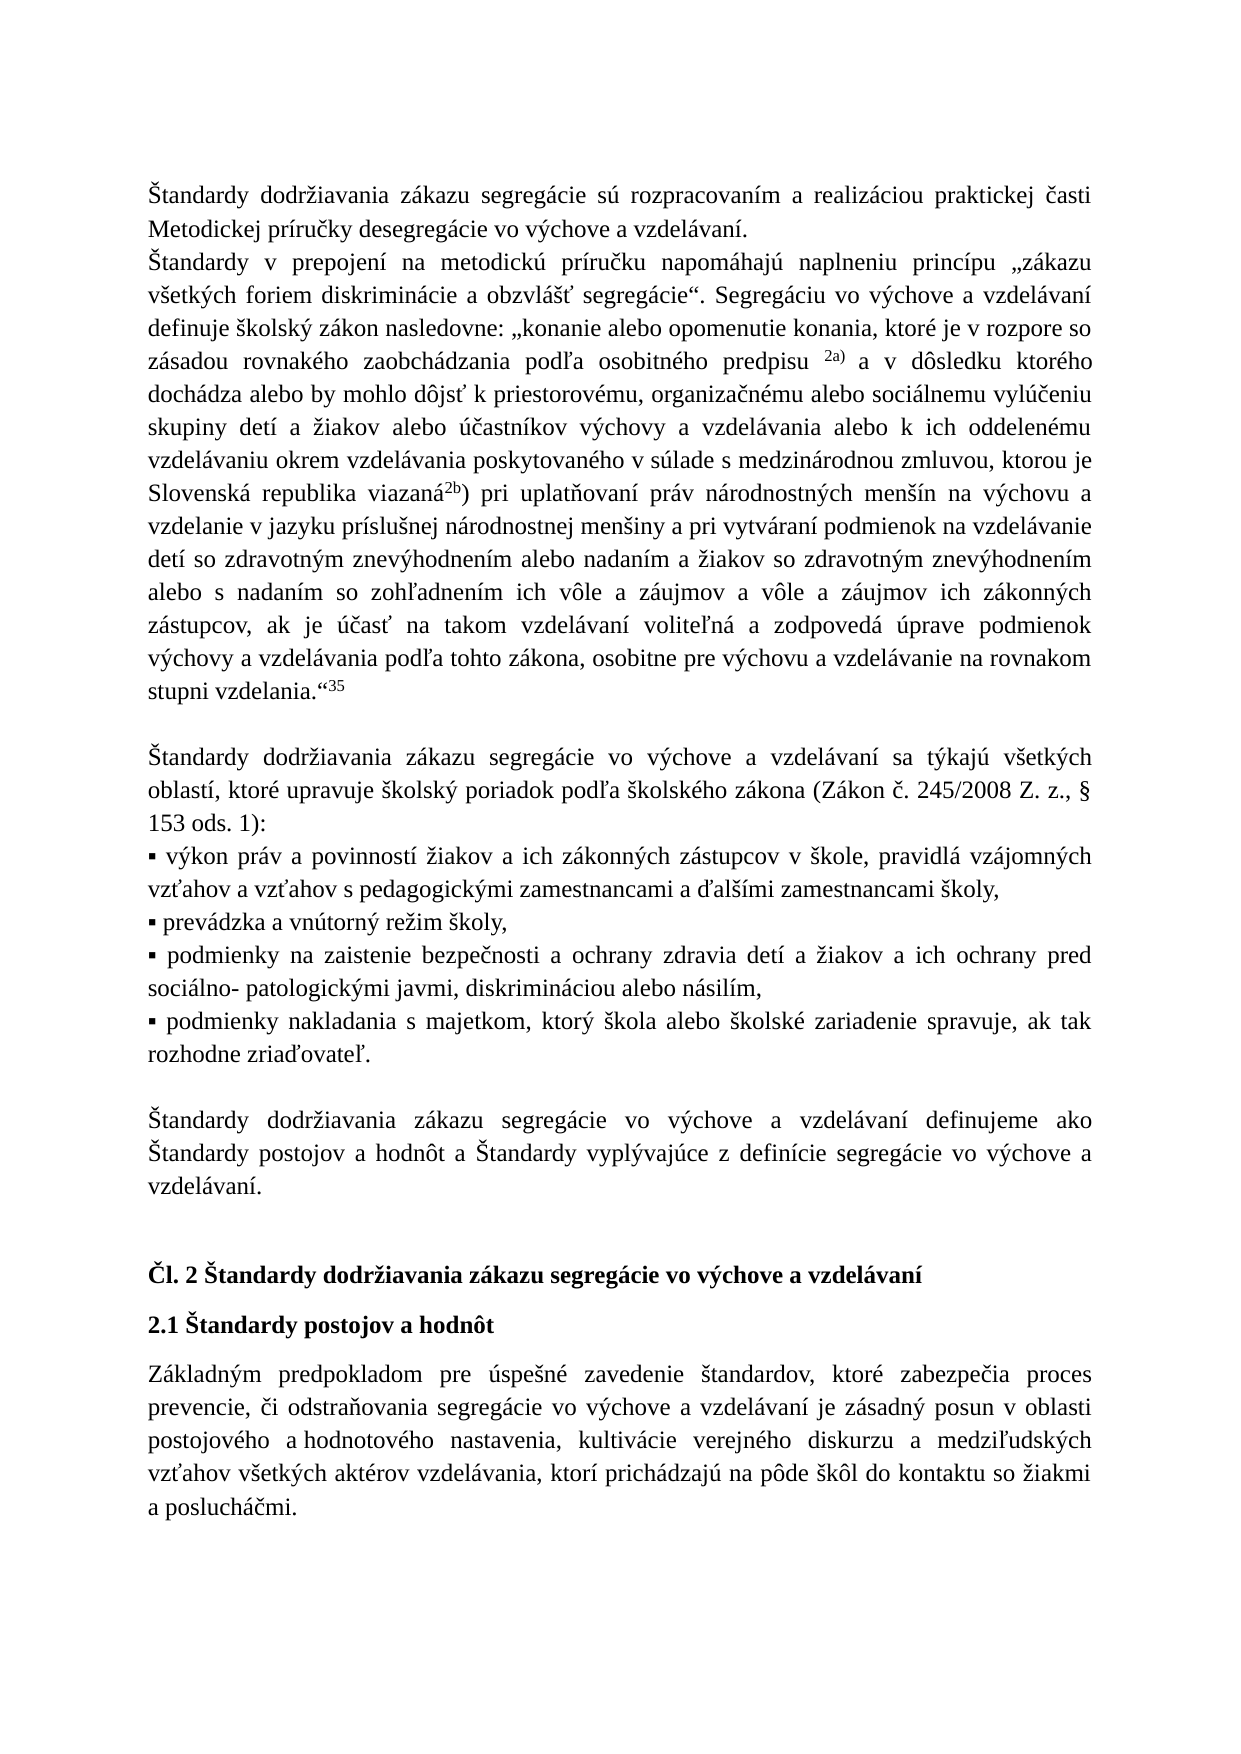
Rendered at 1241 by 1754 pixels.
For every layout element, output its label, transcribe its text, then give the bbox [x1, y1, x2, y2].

text Čl. 2 Štandardy dodržiavania zákazu segregácie vo výchove a vzdelávaní [148, 1260, 1093, 1289]
text ▪ výkon práv a povinností žiakov a ich zákonných zástupcov v škole, pravidlá vzájomných vzťahov a vzťahov s pedagogickými zamestnancami a ďalšími zamestnancami školy, [148, 841, 1093, 903]
text Štandardy dodržiavania zákazu segregácie sú rozpracovaním a realizáciou praktickej časti Metodickej príručky desegregácie vo výchove a vzdelávaní. [148, 181, 1093, 242]
text Štandardy dodržiavania zákazu segregácie vo výchove a vzdelávaní definujeme ako Štandardy postojov a hodnôt a Štandardy vyplývajúce z definície segregácie vo výchove a vzdelávaní. [148, 1105, 1093, 1200]
text ▪ prevádzka a vnútorný režim školy, [148, 907, 1093, 936]
text ▪ podmienky nakladania s majetkom, ktorý škola alebo školské zariadenie spravuje, ak tak rozhodne zriaďovateľ. [148, 1006, 1093, 1068]
text Základným predpokladom pre úspešné zavedenie štandardov, ktoré zabezpečia proces prevencie, či odstraňovania segregácie vo výchove a vzdelávaní je zásadný posun v oblasti postojového a hodnotového nastavenia, kultivácie verejného diskurzu a medziľudských vzťahov všetkých aktérov vzdelávania, ktorí prichádzajú na pôde škôl do kontaktu so žiakmi a poslucháčmi. [148, 1359, 1093, 1520]
text 2.1 Štandardy postojov a hodnôt [148, 1310, 1093, 1338]
text ▪ podmienky na zaistenie bezpečnosti a ochrany zdravia detí a žiakov a ich ochrany pred sociálno- patologickými javmi, diskrimináciou alebo násilím, [148, 940, 1093, 1002]
text Štandardy dodržiavania zákazu segregácie vo výchove a vzdelávaní sa týkajú všetkých oblastí, ktoré upravuje školský poriadok podľa školského zákona (Zákon č. 245/2008 Z. z., § 153 ods. 1): [148, 742, 1093, 837]
text Štandardy v prepojení na metodickú príručku napomáhajú naplneniu princípu „zákazu všetkých foriem diskriminácie a obzvlášť segregácie“. Segregáciu vo výchove a vzdelávaní definuje školský zákon nasledovne: „konanie alebo opomenutie konania, ktoré je v rozpore so zásadou rovnakého zaobchádzania podľa osobitného predpisu 2a) a v dôsledku ktorého dochádza alebo by mohlo dôjsť k priestorovému, organizačnému alebo sociálnemu vylúčeniu skupiny detí a žiakov alebo účastníkov výchovy a vzdelávania alebo k ich oddelenému vzdelávaniu okrem vzdelávania poskytovaného v súlade s medzinárodnou zmluvou, ktorou je Slovenská republika viazaná2b) pri uplatňovaní práv národnostných menšín na výchovu a vzdelanie v jazyku príslušnej národnostnej menšiny a pri vytváraní podmienok na vzdelávanie detí so zdravotným znevýhodnením alebo nadaním a žiakov so zdravotným znevýhodnením alebo s nadaním so zohľadnením ich vôle a záujmov a vôle a záujmov ich zákonných zástupcov, ak je účasť na takom vzdelávaní voliteľná a zodpovedá úprave podmienok výchovy a vzdelávania podľa tohto zákona, osobitne pre výchovu a vzdelávanie na rovnakom stupni vzdelania.“35 [148, 247, 1093, 705]
